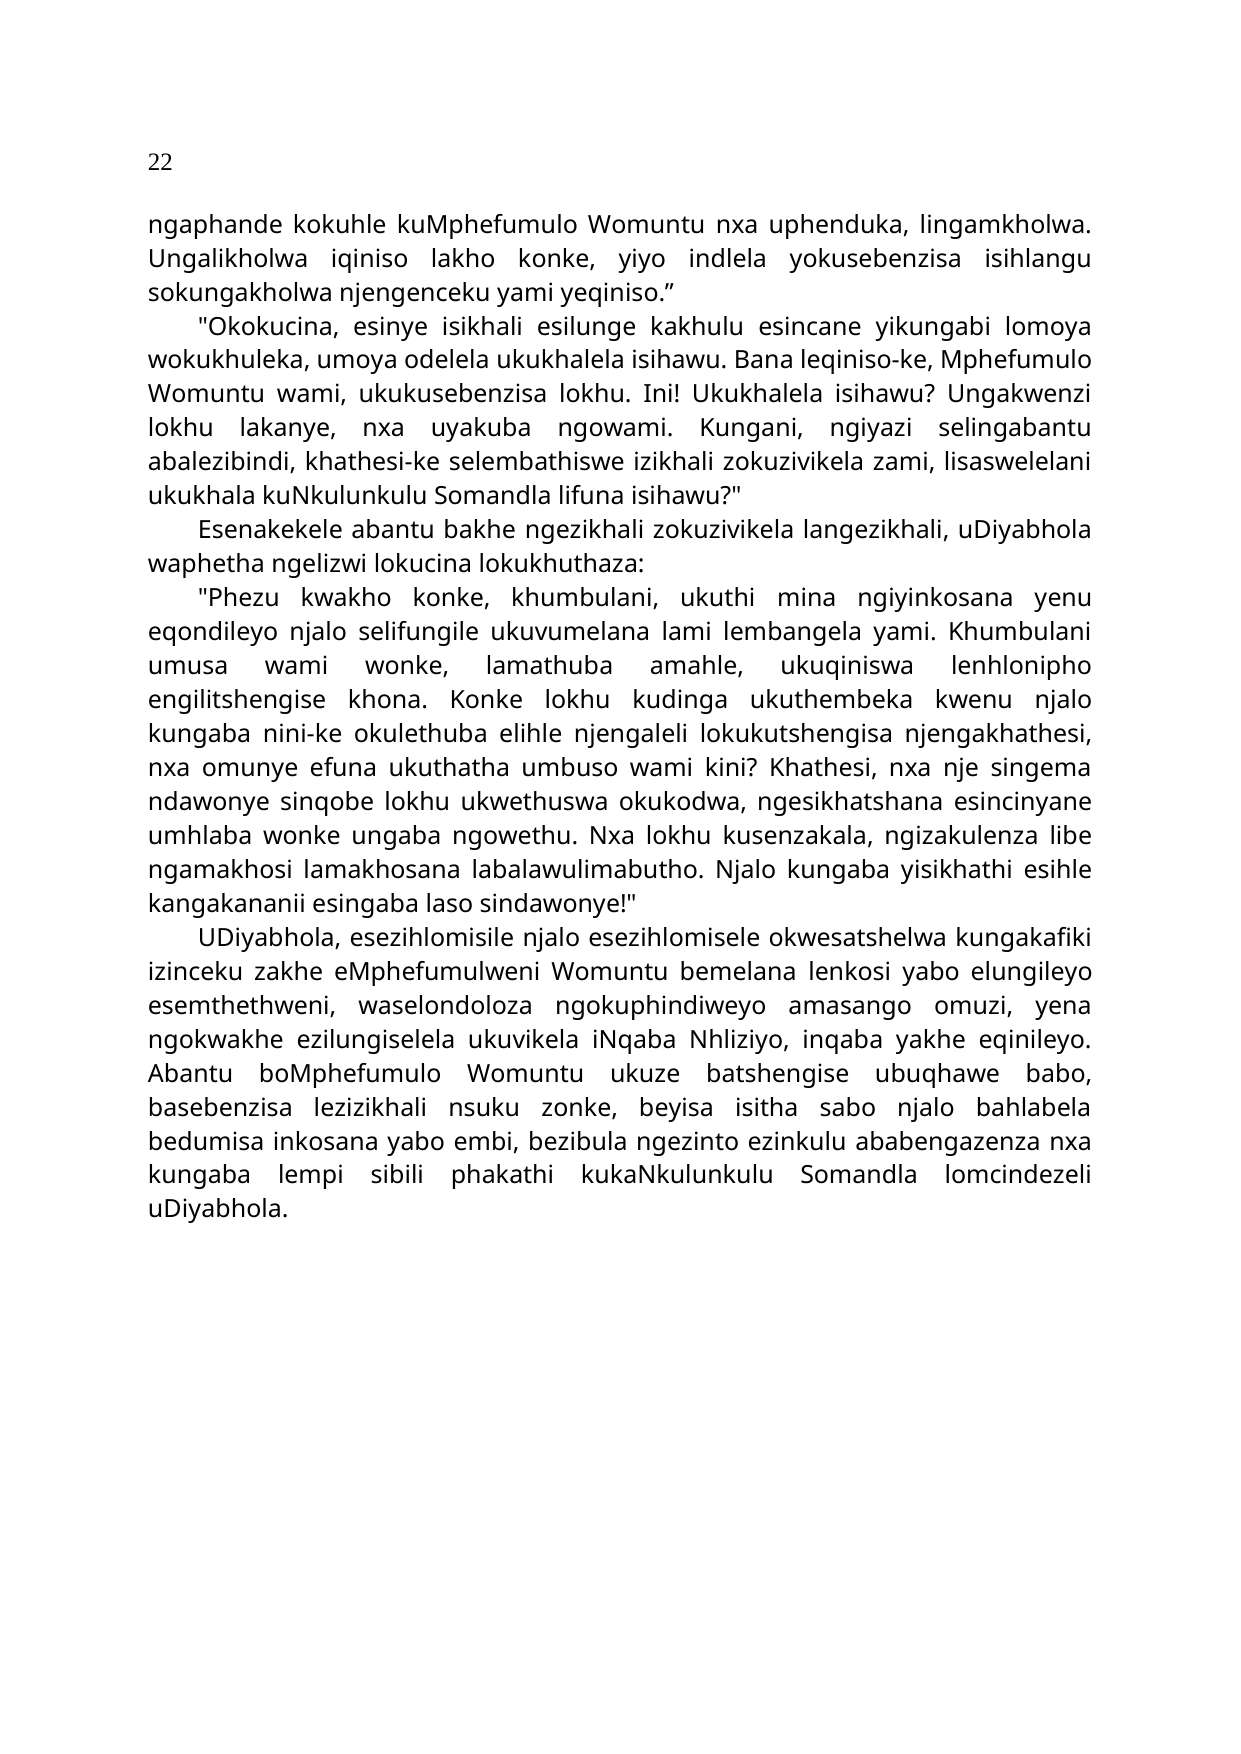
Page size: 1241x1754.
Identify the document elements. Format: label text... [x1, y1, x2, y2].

text UDiyabhola, esezihlomisile njalo esezihlomisele okwesatshelwa kungakafiki izinceku zakhe eMphefumulweni Womuntu bemelana lenkosi yabo elungileyo esemthethweni, waselondoloza ngokuphindiweyo amasango omuzi, yena ngokwakhe ezilungiselela ukuvikela iNqaba Nhliziyo, inqaba yakhe eqinileyo. Abantu boMphefumulo Womuntu ukuze batshengise ubuqhawe babo, basebenzisa lezizikhali nsuku zonke, beyisa isitha sabo njalo bahlabela bedumisa inkosana yabo embi, bezibula ngezinto ezinkulu ababengazenza nxa kungaba lempi sibili phakathi kukaNkulunkulu Somandla lomcindezeli uDiyabhola. [148, 920, 1093, 1225]
text "Okokucina, esinye isikhali esilunge kakhulu esincane yikungabi lomoya wokukhuleka, umoya odelela ukukhalela isihawu. Bana leqiniso-ke, Mphefumulo Womuntu wami, ukukusebenzisa lokhu. Ini! Ukukhalela isihawu? Ungakwenzi lokhu lakanye, nxa uyakuba ngowami. Kungani, ngiyazi selingabantu abalezibindi, khathesi-ke selembathiswe izikhali zokuzivikela zami, lisaswelelani ukukhala kuNkulunkulu Somandla lifuna isihawu?" [148, 308, 1093, 512]
text Esenakekele abantu bakhe ngezikhali zokuzivikela langezikhali, uDiyabhola waphetha ngelizwi lokucina lokukhuthaza: [148, 512, 1093, 580]
text ngaphande kokuhle kuMphefumulo Womuntu nxa uphenduka, lingamkholwa. Ungalikholwa iqiniso lakho konke, yiyo indlela yokusebenzisa isihlangu sokungakholwa njengenceku yami yeqiniso.” [148, 207, 1093, 308]
text "Phezu kwakho konke, khumbulani, ukuthi mina ngiyinkosana yenu eqondileyo njalo selifungile ukuvumelana lami lembangela yami. Khumbulani umusa wami wonke, lamathuba amahle, ukuqiniswa lenhlonipho engilitshengise khona. Konke lokhu kudinga ukuthembeka kwenu njalo kungaba nini-ke okulethuba elihle njengaleli lokukutshengisa njengakhathesi, nxa omunye efuna ukuthatha umbuso wami kini? Khathesi, nxa nje singema ndawonye sinqobe lokhu ukwethuswa okukodwa, ngesikhatshana esincinyane umhlaba wonke ungaba ngowethu. Nxa lokhu kusenzakala, ngizakulenza libe ngamakhosi lamakhosana labalawulimabutho. Njalo kungaba yisikhathi esihle kangakananii esingaba laso sindawonye!" [148, 580, 1093, 920]
